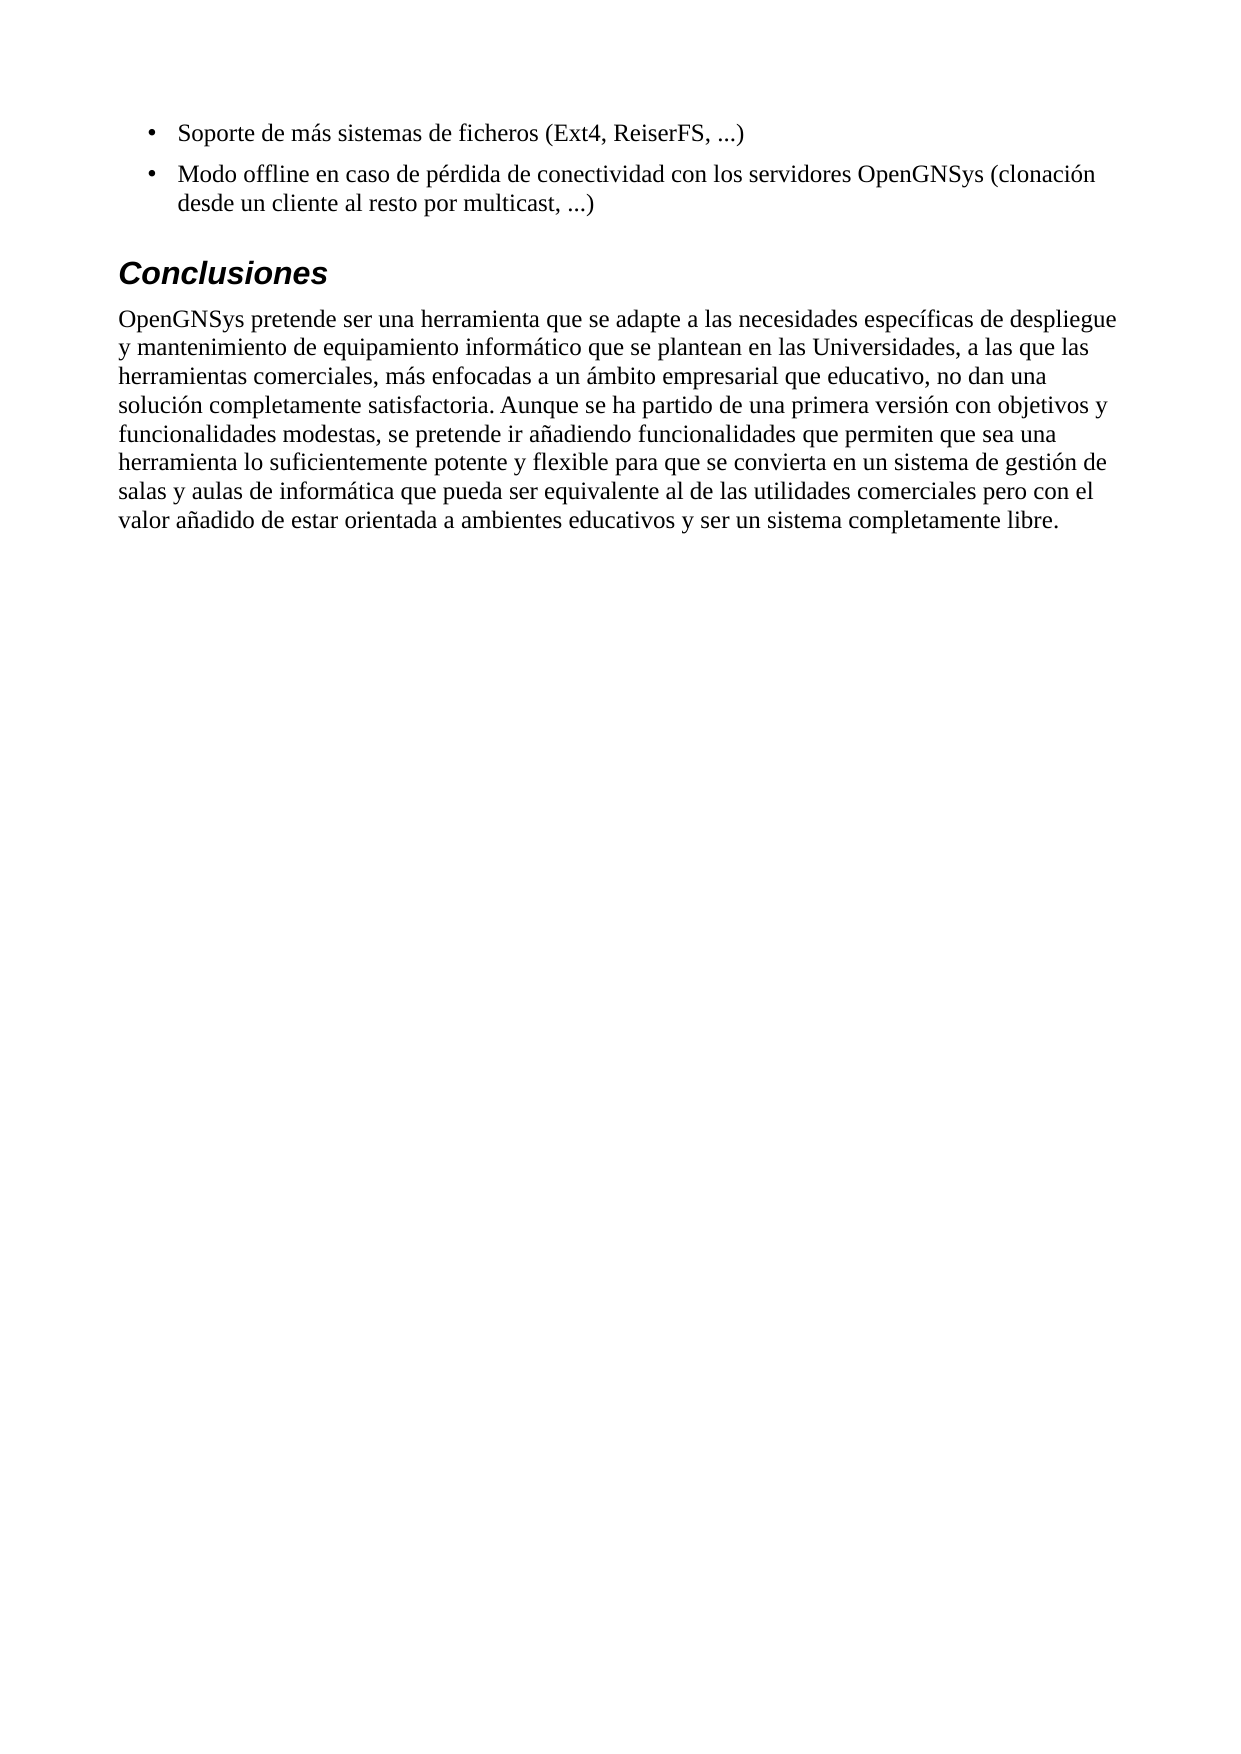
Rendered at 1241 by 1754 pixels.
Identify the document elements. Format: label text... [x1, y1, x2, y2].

text OpenGNSys pretende ser una herramienta que se adapte a las necesidades específicas de despliegue y mantenimiento de equipamiento informático que se plantean en las Universidades, a las que las herramientas comerciales, más enfocadas a un ámbito empresarial que educativo, no dan una solución completamente satisfactoria. Aunque se ha partido de una primera versión con objetivos y funcionalidades modestas, se pretende ir añadiendo funcionalidades que permiten que sea una herramienta lo suficientemente potente y flexible para que se convierta en un sistema de gestión de salas y aulas de informática que pueda ser equivalente al de las utilidades comerciales pero con el valor añadido de estar orientada a ambientes educativos y ser un sistema completamente libre. [118, 304, 1122, 534]
subtitle Conclusiones [118, 254, 1122, 291]
list Modo offline en caso de pérdida de conectividad con los servidores OpenGNSys (clonación desde un cliente al resto por multicast, ...) [148, 159, 1122, 217]
list Soporte de más sistemas de ficheros (Ext4, ReiserFS, ...) [148, 118, 1122, 147]
